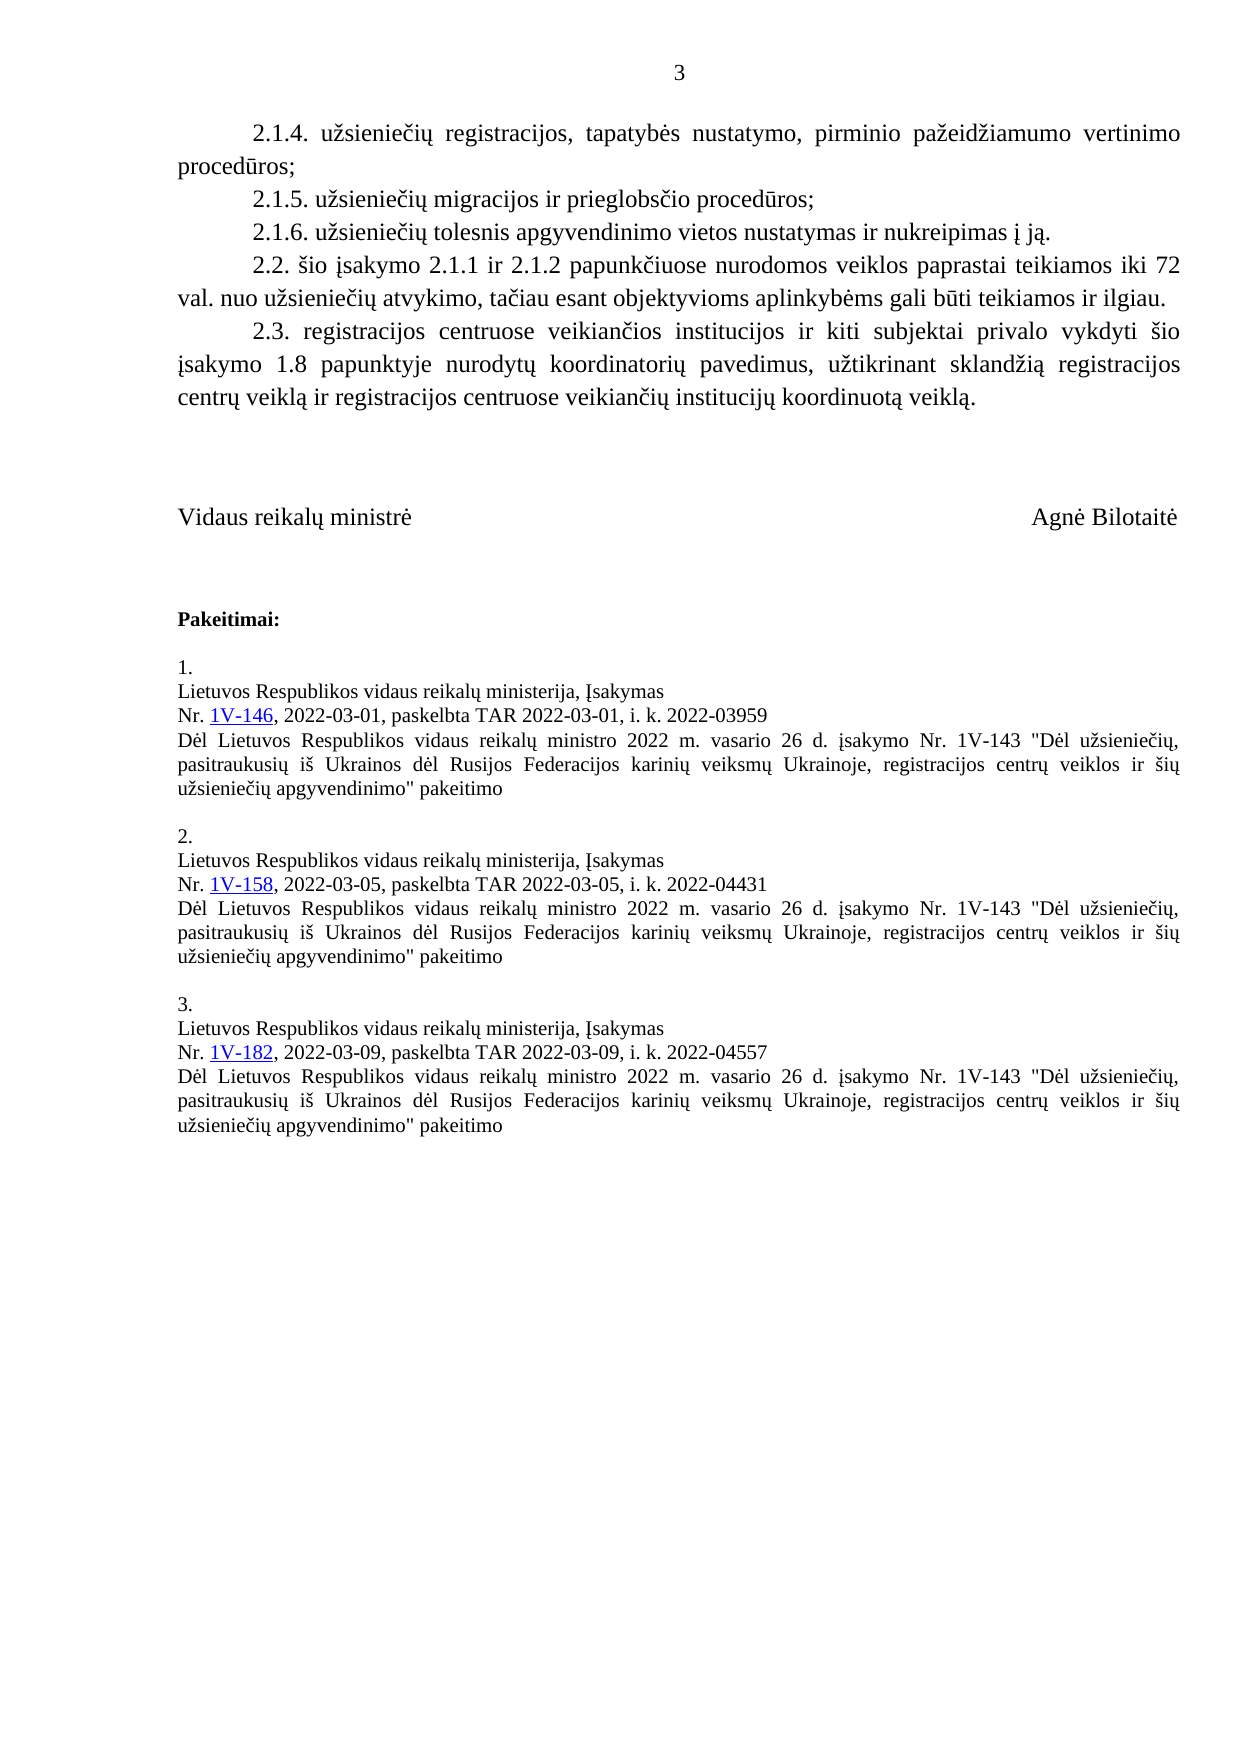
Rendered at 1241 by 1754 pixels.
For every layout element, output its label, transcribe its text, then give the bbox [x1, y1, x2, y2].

text 2.1.6. užsieniečių tolesnis apgyvendinimo vietos nustatymas ir nukreipimas į ją. [177, 217, 1181, 246]
text Lietuvos Respublikos vidaus reikalų ministerija, Įsakymas [177, 1016, 1181, 1040]
text Pakeitimai: [177, 607, 1181, 631]
text Dėl Lietuvos Respublikos vidaus reikalų ministro 2022 m. vasario 26 d. įsakymo Nr. 1V-143 "Dėl užsieniečių, pasitraukusių iš Ukrainos dėl Rusijos Federacijos karinių veiksmų Ukrainoje, registracijos centrų veiklos ir šių užsieniečių apgyvendinimo" pakeitimo [177, 727, 1181, 800]
text 3. [177, 992, 1181, 1016]
text 2.1.4. užsieniečių registracijos, tapatybės nustatymo, pirminio pažeidžiamumo vertinimo procedūros; [177, 118, 1181, 180]
text Lietuvos Respublikos vidaus reikalų ministerija, Įsakymas [177, 679, 1181, 703]
text Dėl Lietuvos Respublikos vidaus reikalų ministro 2022 m. vasario 26 d. įsakymo Nr. 1V-143 "Dėl užsieniečių, pasitraukusių iš Ukrainos dėl Rusijos Federacijos karinių veiksmų Ukrainoje, registracijos centrų veiklos ir šių užsieniečių apgyvendinimo" pakeitimo [177, 1064, 1181, 1137]
text 2.2. šio įsakymo 2.1.1 ir 2.1.2 papunkčiuose nurodomos veiklos paprastai teikiamos iki 72 val. nuo užsieniečių atvykimo, tačiau esant objektyvioms aplinkybėms gali būti teikiamos ir ilgiau. [177, 250, 1181, 312]
text 2.3. registracijos centruose veikiančios institucijos ir kiti subjektai privalo vykdyti šio įsakymo 1.8 papunktyje nurodytų koordinatorių pavedimus, užtikrinant sklandžią registracijos centrų veiklą ir registracijos centruose veikiančių institucijų koordinuotą veiklą. [177, 316, 1181, 411]
text Nr. 1V-146, 2022-03-01, paskelbta TAR 2022-03-01, i. k. 2022-03959 [177, 703, 1181, 727]
text Nr. 1V-158, 2022-03-05, paskelbta TAR 2022-03-05, i. k. 2022-04431 [177, 872, 1181, 896]
text 2. [177, 824, 1181, 848]
text 1. [177, 655, 1181, 679]
text Vidaus reikalų ministrė Agnė Bilotaitė [177, 502, 1181, 530]
text Nr. 1V-182, 2022-03-09, paskelbta TAR 2022-03-09, i. k. 2022-04557 [177, 1040, 1181, 1064]
text Lietuvos Respublikos vidaus reikalų ministerija, Įsakymas [177, 848, 1181, 872]
text 2.1.5. užsieniečių migracijos ir prieglobsčio procedūros; [177, 184, 1181, 213]
text Dėl Lietuvos Respublikos vidaus reikalų ministro 2022 m. vasario 26 d. įsakymo Nr. 1V-143 "Dėl užsieniečių, pasitraukusių iš Ukrainos dėl Rusijos Federacijos karinių veiksmų Ukrainoje, registracijos centrų veiklos ir šių užsieniečių apgyvendinimo" pakeitimo [177, 896, 1181, 968]
